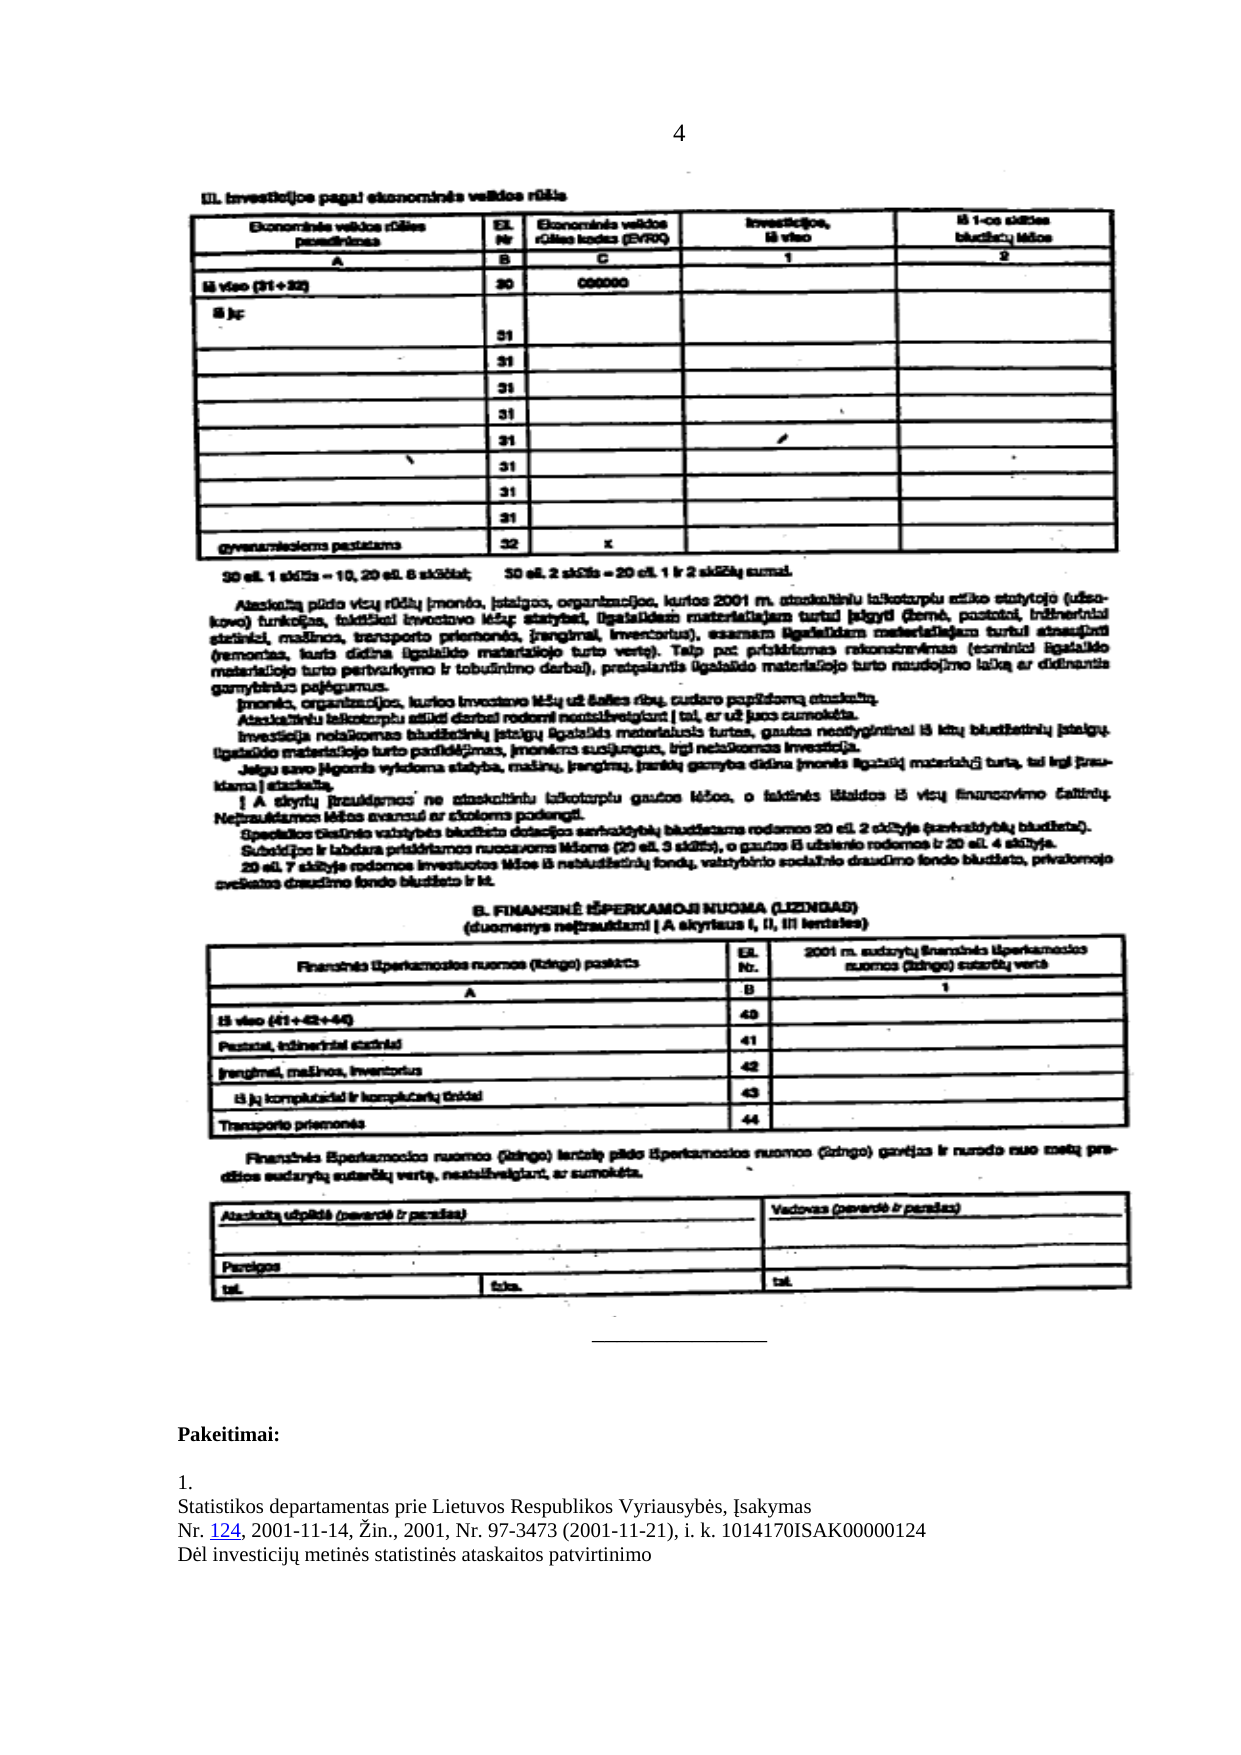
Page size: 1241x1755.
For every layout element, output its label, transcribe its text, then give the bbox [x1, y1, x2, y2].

text Statistikos departamentas prie Lietuvos Respublikos Vyriausybės, Įsakymas [177, 1494, 1181, 1518]
text 1. [177, 1470, 1181, 1494]
text Dėl investicijų metinės statistinės ataskaitos patvirtinimo [177, 1542, 1181, 1566]
text Nr. 124, 2001-11-14, Žin., 2001, Nr. 97-3473 (2001-11-21), i. k. 1014170ISAK00000124 [177, 1518, 1181, 1542]
text Pakeitimai: [177, 1422, 1181, 1446]
text ______________ [177, 1316, 1181, 1345]
